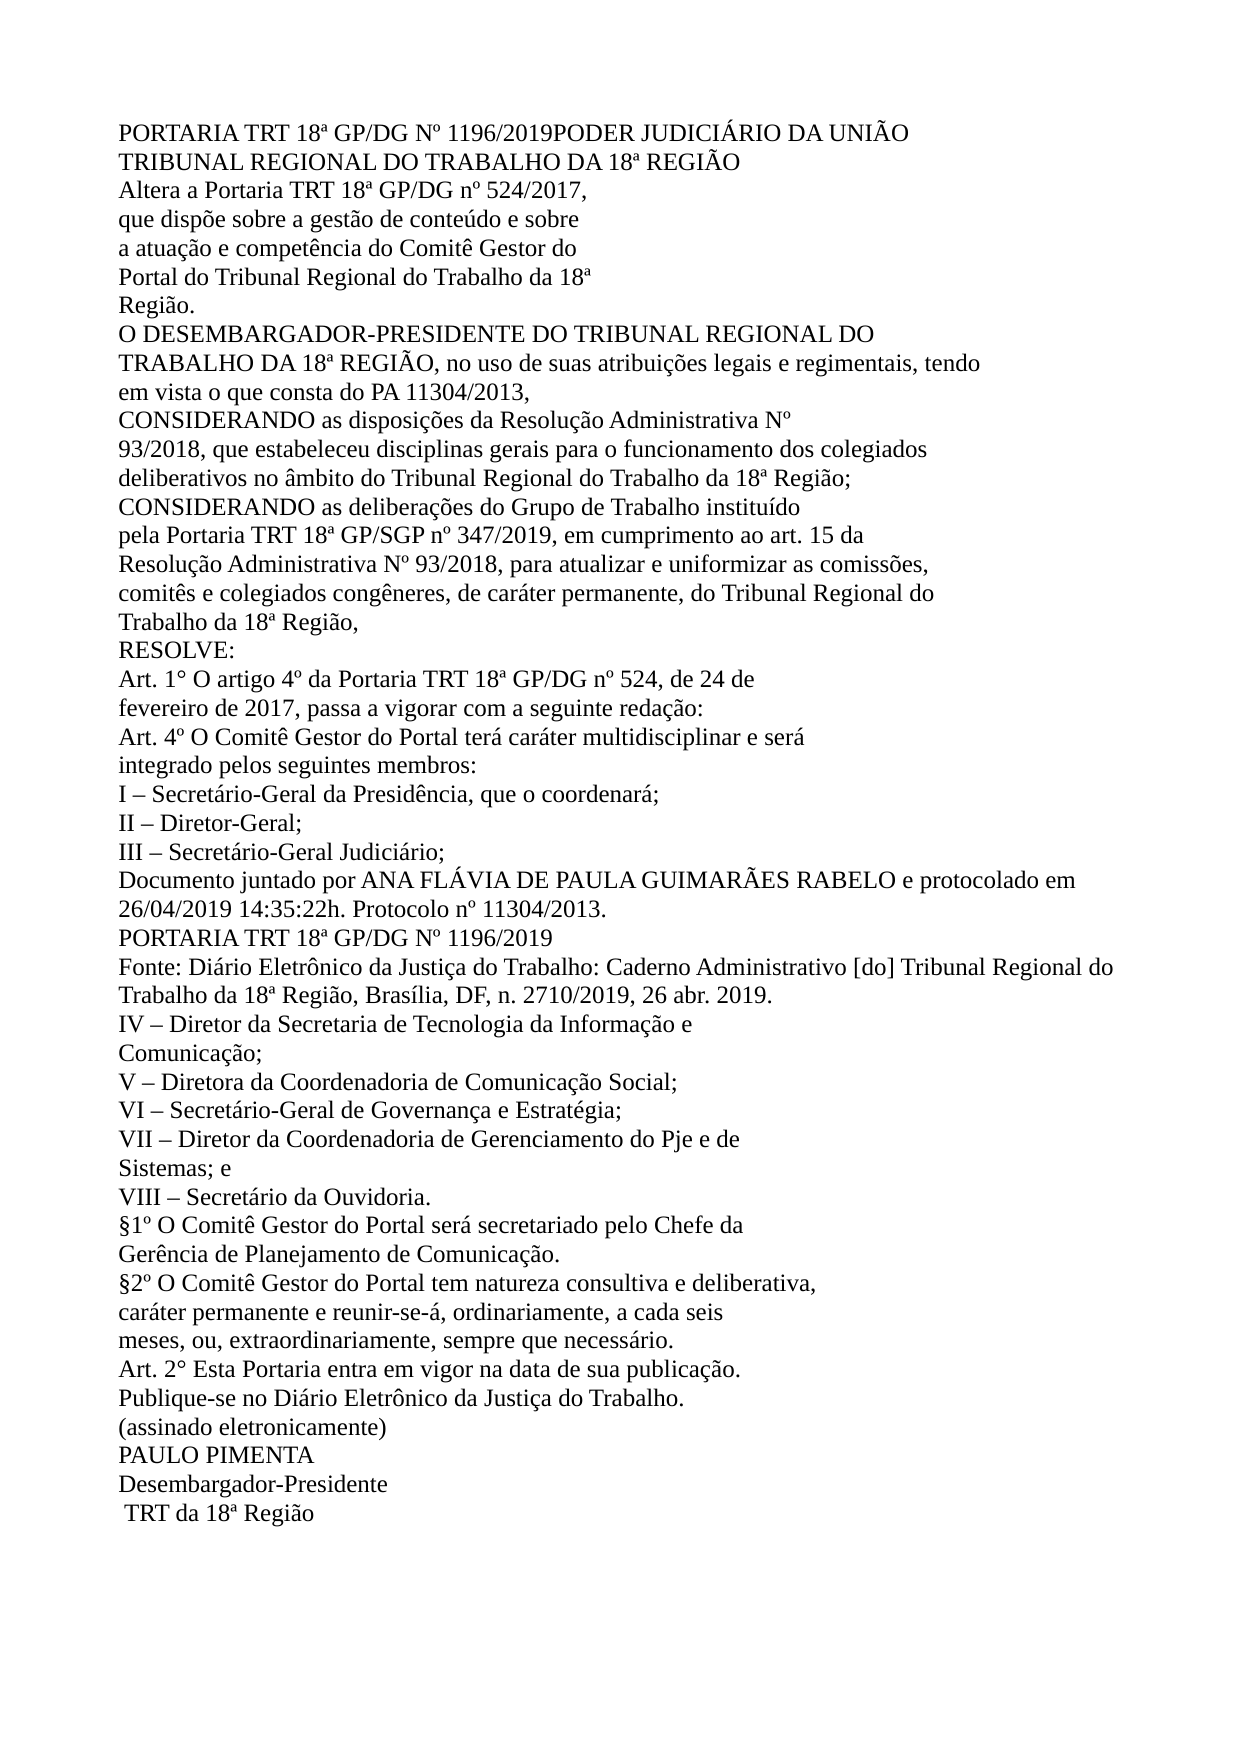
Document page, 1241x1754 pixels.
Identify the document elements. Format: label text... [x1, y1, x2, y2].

text Sistemas; e [118, 1153, 1122, 1182]
text Fonte: Diário Eletrônico da Justiça do Trabalho: Caderno Administrativo [do] Tribunal Regional do Trabalho da 18ª Região, Brasília, DF, n. 2710/2019, 26 abr. 2019. [118, 952, 1122, 1009]
text Região. [118, 291, 1122, 319]
text Comunicação; [118, 1038, 1122, 1067]
text comitês e colegiados congêneres, de caráter permanente, do Tribunal Regional do [118, 578, 1122, 607]
text a atuação e competência do Comitê Gestor do [118, 233, 1122, 262]
text I – Secretário-Geral da Presidência, que o coordenará; [118, 779, 1122, 808]
text II – Diretor-Geral; [118, 808, 1122, 837]
text PORTARIA TRT 18ª GP/DG Nº 1196/2019 [118, 923, 1122, 952]
text CONSIDERANDO as disposições da Resolução Administrativa Nº [118, 406, 1122, 434]
text Altera a Portaria TRT 18ª GP/DG nº 524/2017, [118, 176, 1122, 204]
text Resolução Administrativa Nº 93/2018, para atualizar e uniformizar as comissões, [118, 549, 1122, 578]
text em vista o que consta do PA 11304/2013, [118, 377, 1122, 406]
text CONSIDERANDO as deliberações do Grupo de Trabalho instituído [118, 492, 1122, 521]
text deliberativos no âmbito do Tribunal Regional do Trabalho da 18ª Região; [118, 463, 1122, 492]
text §2º O Comitê Gestor do Portal tem natureza consultiva e deliberativa, [118, 1268, 1122, 1297]
text VIII – Secretário da Ouvidoria. [118, 1182, 1122, 1211]
text PORTARIA TRT 18ª GP/DG Nº 1196/2019PODER JUDICIÁRIO DA UNIÃO [118, 118, 1122, 147]
text Art. 2° Esta Portaria entra em vigor na data de sua publicação. [118, 1354, 1122, 1383]
text VI – Secretário-Geral de Governança e Estratégia; [118, 1096, 1122, 1124]
text §1º O Comitê Gestor do Portal será secretariado pelo Chefe da [118, 1211, 1122, 1239]
text O DESEMBARGADOR-PRESIDENTE DO TRIBUNAL REGIONAL DO [118, 319, 1122, 348]
text VII – Diretor da Coordenadoria de Gerenciamento do Pje e de [118, 1124, 1122, 1153]
text fevereiro de 2017, passa a vigorar com a seguinte redação: [118, 693, 1122, 722]
text caráter permanente e reunir-se-á, ordinariamente, a cada seis [118, 1297, 1122, 1326]
text III – Secretário-Geral Judiciário; [118, 837, 1122, 866]
text Gerência de Planejamento de Comunicação. [118, 1239, 1122, 1268]
text Art. 4º O Comitê Gestor do Portal terá caráter multidisciplinar e será [118, 722, 1122, 751]
text RESOLVE: [118, 636, 1122, 664]
text (assinado eletronicamente) [118, 1412, 1122, 1441]
text Art. 1° O artigo 4º da Portaria TRT 18ª GP/DG nº 524, de 24 de [118, 664, 1122, 693]
text IV – Diretor da Secretaria de Tecnologia da Informação e [118, 1009, 1122, 1038]
text Trabalho da 18ª Região, [118, 607, 1122, 636]
text TRT da 18ª Região [118, 1498, 1122, 1527]
text Portal do Tribunal Regional do Trabalho da 18ª [118, 262, 1122, 291]
text pela Portaria TRT 18ª GP/SGP nº 347/2019, em cumprimento ao art. 15 da [118, 521, 1122, 549]
text meses, ou, extraordinariamente, sempre que necessário. [118, 1326, 1122, 1354]
text integrado pelos seguintes membros: [118, 751, 1122, 779]
text Documento juntado por ANA FLÁVIA DE PAULA GUIMARÃES RABELO e protocolado em 26/04/2019 14:35:22h. Protocolo nº 11304/2013. [118, 866, 1122, 923]
text PAULO PIMENTA [118, 1441, 1122, 1469]
text 93/2018, que estabeleceu disciplinas gerais para o funcionamento dos colegiados [118, 434, 1122, 463]
text Publique-se no Diário Eletrônico da Justiça do Trabalho. [118, 1383, 1122, 1412]
text TRIBUNAL REGIONAL DO TRABALHO DA 18ª REGIÃO [118, 147, 1122, 176]
text V – Diretora da Coordenadoria de Comunicação Social; [118, 1067, 1122, 1096]
text TRABALHO DA 18ª REGIÃO, no uso de suas atribuições legais e regimentais, tendo [118, 348, 1122, 377]
text que dispõe sobre a gestão de conteúdo e sobre [118, 204, 1122, 233]
text Desembargador-Presidente [118, 1469, 1122, 1498]
